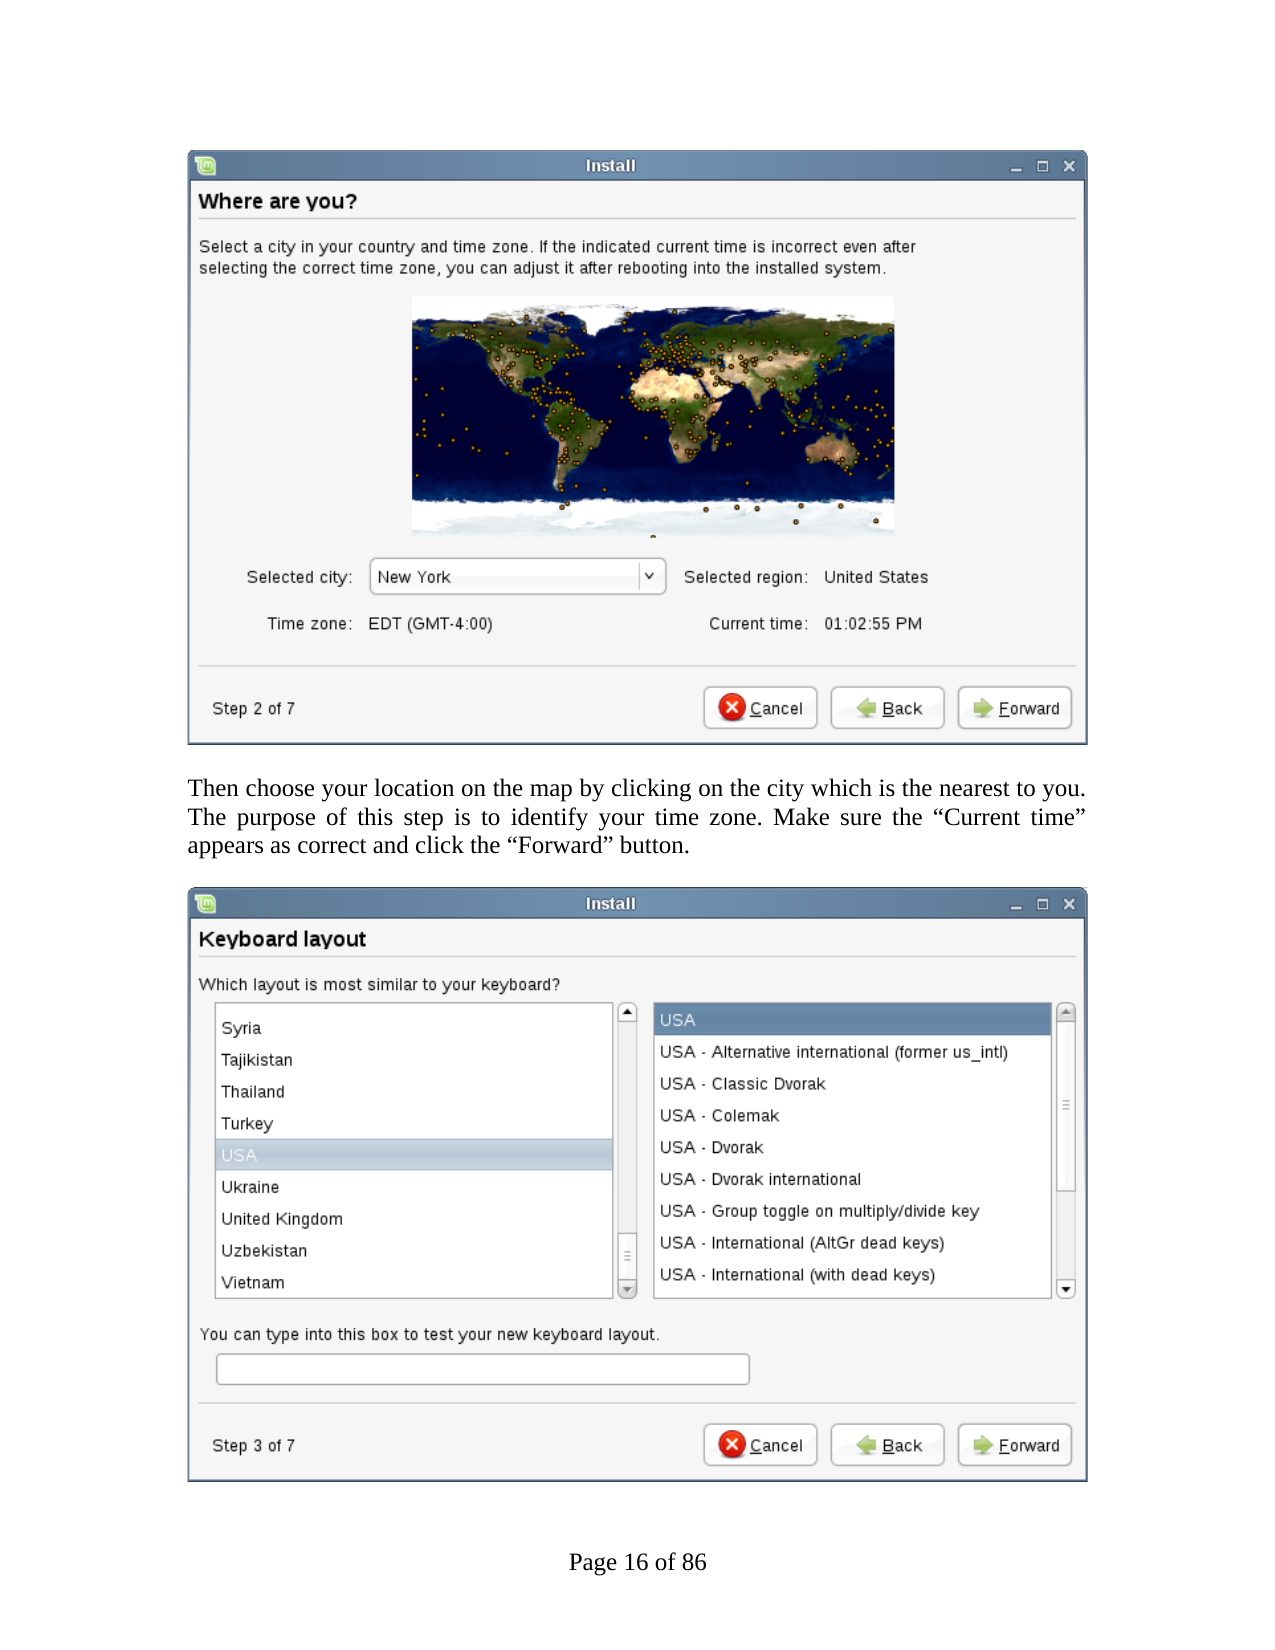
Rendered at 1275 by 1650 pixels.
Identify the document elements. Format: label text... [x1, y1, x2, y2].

picture [187, 887, 1088, 1482]
text Then choose your location on the map by clicking on the city which is the nearest to you. The purpose of this step is to identify your time zone. Make sure the “Current time” appears as correct and click the “Forward” button. [187, 773, 1087, 859]
picture [187, 150, 1088, 745]
